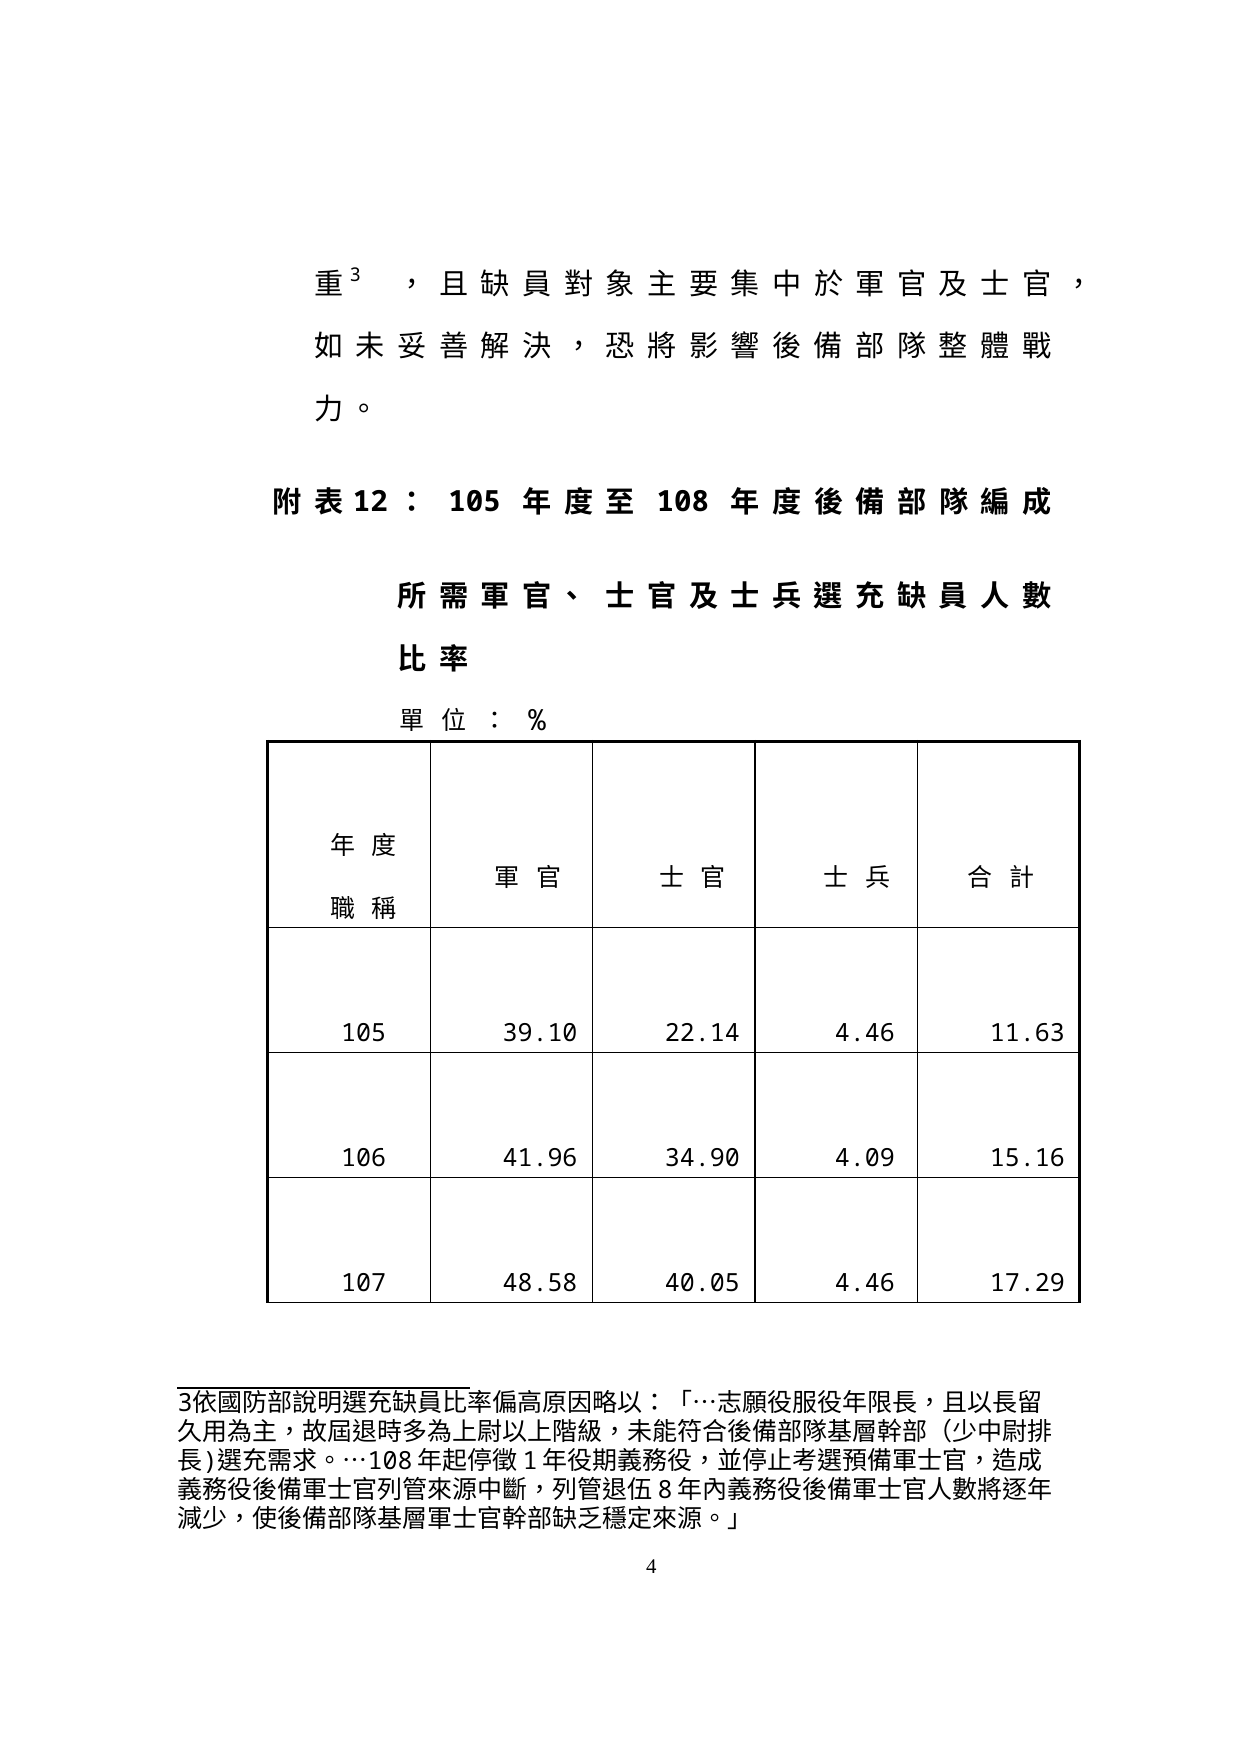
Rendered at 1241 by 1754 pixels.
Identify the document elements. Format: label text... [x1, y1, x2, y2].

table_cell 34.90 [593, 1053, 754, 1177]
table_cell 41.96 [431, 1053, 592, 1177]
table_header 軍官 [431, 743, 592, 927]
table_cell 39.10 [431, 928, 592, 1052]
table_cell 17.29 [918, 1178, 1078, 1302]
table_cell 106 [269, 1053, 430, 1177]
text 依國防部提供資料，105年度至108年度後備部隊各項編制專長需求人數約在22萬人至23萬1千餘人之間，經依階級及專長辦理後備軍人選充後，缺員人數介於2萬6千餘人至3萬9千餘人間，各年度缺員比率分別為11.63%、15.16%、17.29%及16.88%(詳附表12)；如再依後備部隊各類軍階需求人數及選充狀況觀之，105年度至108年度軍官選充缺員比率分別為39.10%、41.96%、48.58%及52.30%，顯已逐年遞增；而士官選充缺員比率亦從105年度之22.62%增加至108年度之38.68%，容顯後備部隊專長選充缺員狀況日趨嚴重，且缺員對象主要集中於軍官及士官，如未妥善解決，恐將影響後備部隊整體戰力。 [271, 177, 1058, 427]
table_cell 4.46 [756, 928, 917, 1052]
table_cell 105 [269, 928, 430, 1052]
table_cell 4.09 [756, 1053, 917, 1177]
table_cell 107 [269, 1178, 430, 1302]
table_cell 48.58 [431, 1178, 592, 1302]
table_cell 40.05 [593, 1178, 754, 1302]
table_cell 15.16 [918, 1053, 1078, 1177]
text 附表12：105年度至108年度後備部隊編成所需軍官、士官及士兵選充缺員人數比率 單位：% [256, 427, 1058, 740]
table_cell 4.46 [756, 1178, 917, 1302]
table_cell 11.63 [918, 928, 1078, 1052]
table_cell 22.14 [593, 928, 754, 1052]
table_header 士官 [593, 743, 754, 927]
table_header 年度 職稱 [269, 743, 430, 927]
table_header 合計 [918, 743, 1078, 927]
text 依國防部說明選充缺員比率偏高原因略以：「…志願役服役年限長，且以長留久用為主，故屆退時多為上尉以上階級，未能符合後備部隊基層幹部（少中尉排長)選充需求。…108年起停徵1年役期義務役，並停止考選預備軍士官，造成義務役後備軍士官列管來源中斷，列管退伍8年內義務役後備軍士官人數將逐年減少，使後備部隊基層軍士官幹部缺乏穩定來源。」 [177, 1388, 1063, 1534]
table_header 士兵 [756, 743, 917, 927]
